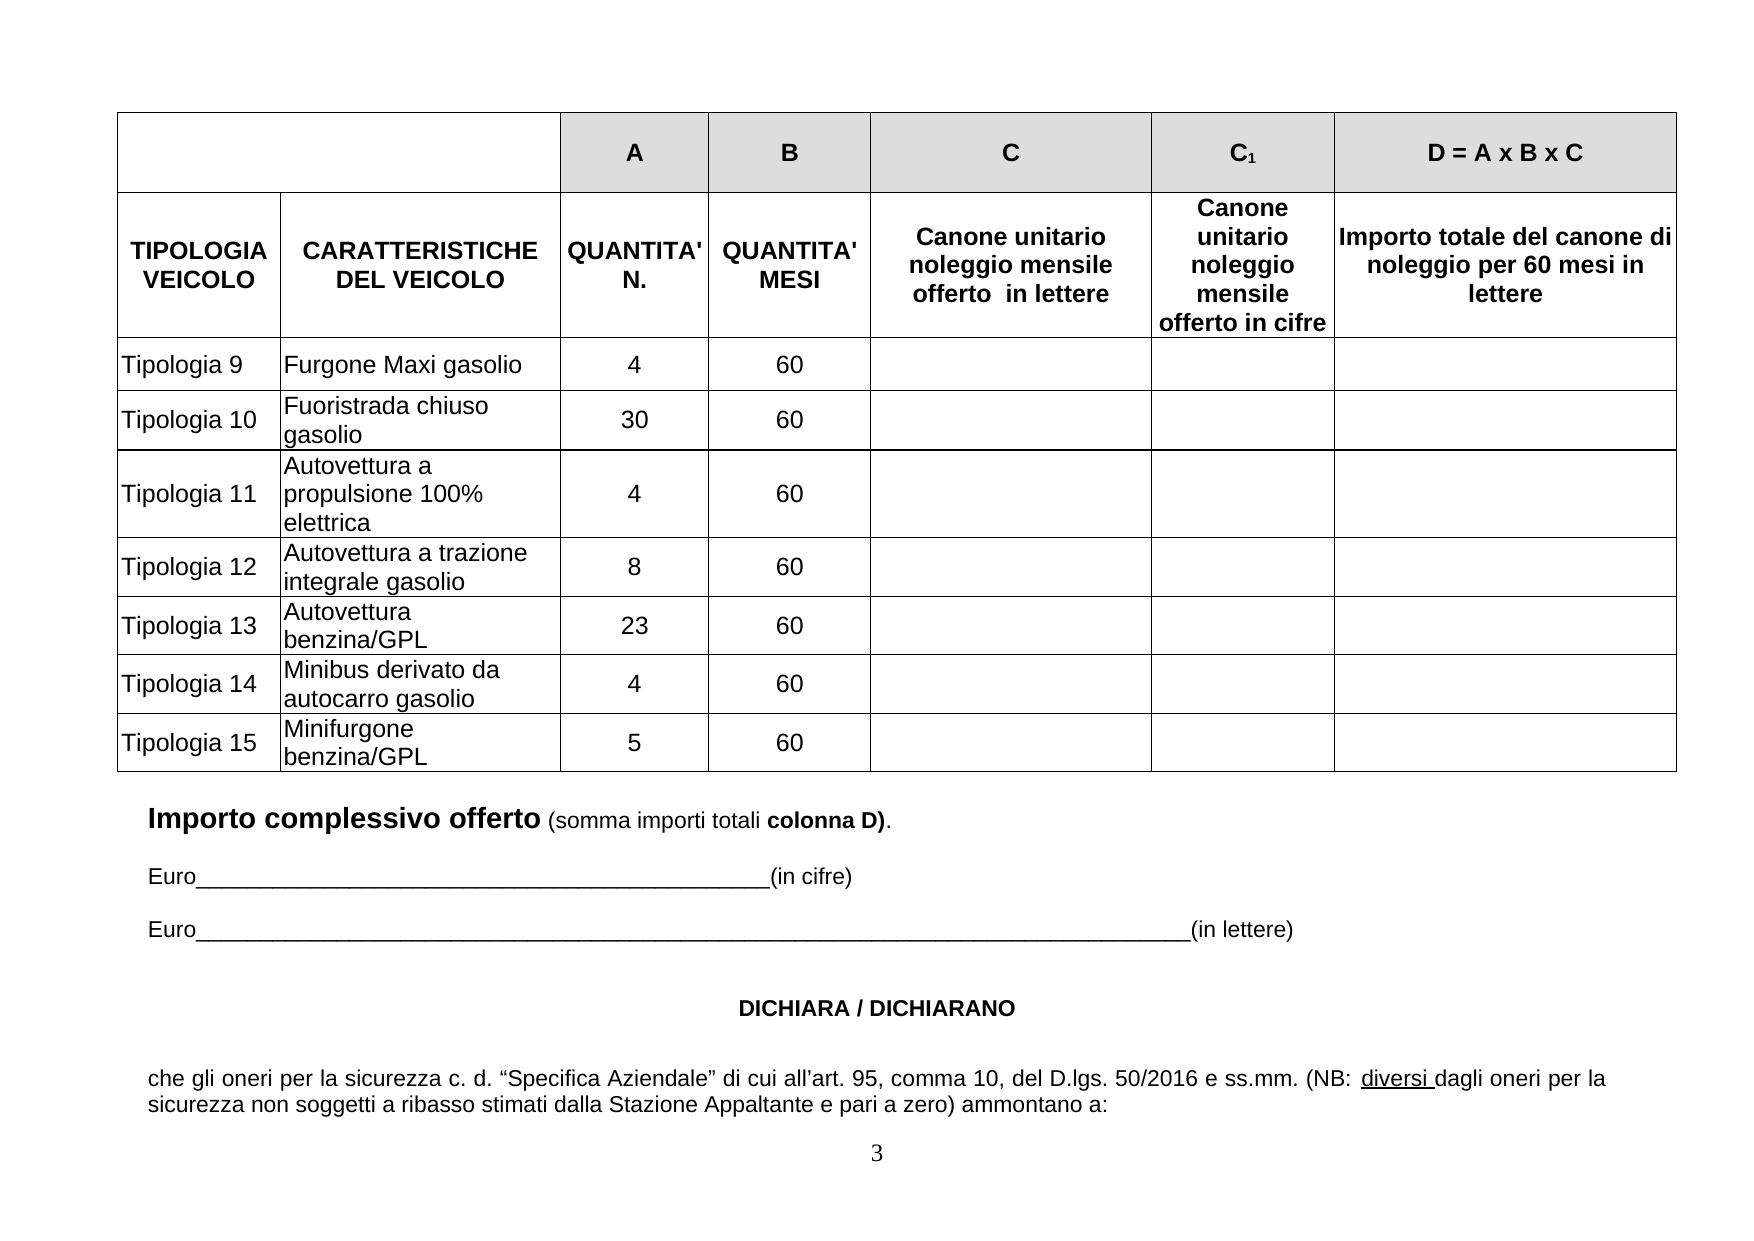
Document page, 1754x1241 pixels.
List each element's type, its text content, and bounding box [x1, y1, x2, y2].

table_header [118, 113, 280, 192]
table_cell [871, 538, 1151, 596]
table_cell Tipologia 13 [118, 597, 280, 654]
table_header 4 [561, 451, 708, 537]
table_cell 60 [709, 655, 870, 713]
table_cell 5 [561, 714, 708, 771]
text Importo complessivo offerto (somma importi totali colonna D). [148, 801, 1606, 834]
table_cell [871, 714, 1151, 771]
table_cell [1335, 714, 1676, 771]
table_cell 8 [561, 538, 708, 596]
table_cell 23 [561, 597, 708, 654]
table_cell Tipologia 12 [118, 538, 280, 596]
table_header [1335, 451, 1676, 537]
table_cell [1335, 655, 1676, 713]
table_cell 60 [709, 714, 870, 771]
table_cell Minibus derivato da autocarro gasolio [281, 655, 560, 713]
table_cell [871, 338, 1151, 390]
table_header Tipologia 11 [118, 451, 280, 537]
table_cell 60 [709, 597, 870, 654]
table_header [871, 451, 1151, 537]
table_cell [1335, 597, 1676, 654]
table_cell QUANTITA' N. [561, 193, 708, 337]
table_cell [1335, 391, 1676, 449]
table_header [280, 113, 560, 192]
table_header 60 [709, 451, 870, 537]
table_cell [1152, 538, 1334, 596]
table_cell [871, 391, 1151, 449]
table_cell [871, 655, 1151, 713]
table_cell CARATTERISTICHE DEL VEICOLO [281, 193, 560, 337]
table_cell 4 [561, 655, 708, 713]
table_cell Minifurgone benzina/GPL [281, 714, 560, 771]
text che gli oneri per la sicurezza c. d. “Specifica Aziendale” di cui all’art. 95, comma 10, del D.lgs. 50/2016 e ss.mm. (NB: diversi dagli oneri per la sicurezza non soggetti a ribasso stimati dalla Stazione Appaltante e pari a zero) ammontano a: [148, 1064, 1606, 1117]
table_cell Importo totale del canone di noleggio per 60 mesi in lettere [1335, 193, 1676, 337]
table_header D = A x B x C [1335, 113, 1676, 192]
table_cell [871, 597, 1151, 654]
table_cell Autovettura a trazione integrale gasolio [281, 538, 560, 596]
table_cell 60 [709, 338, 870, 390]
table_cell Tipologia 10 [118, 391, 280, 449]
table_cell Furgone Maxi gasolio [281, 338, 560, 390]
table_cell Canone unitario noleggio mensile offerto in cifre [1152, 193, 1334, 337]
table_cell Tipologia 14 [118, 655, 280, 713]
table_cell Tipologia 15 [118, 714, 280, 771]
table_cell Tipologia 9 [118, 338, 280, 390]
table_header Autovettura a propulsione 100% elettrica [281, 451, 560, 537]
table_cell 30 [561, 391, 708, 449]
table_cell Autovettura benzina/GPL [281, 597, 560, 654]
table_cell 60 [709, 538, 870, 596]
table_cell [1335, 338, 1676, 390]
table_header C1 [1152, 113, 1334, 192]
table_cell 60 [709, 391, 870, 449]
table_header B [709, 113, 870, 192]
text DICHIARA / DICHIARANO [148, 995, 1606, 1021]
table_cell [1152, 714, 1334, 771]
table_cell [1152, 597, 1334, 654]
table_cell 4 [561, 338, 708, 390]
table_cell Fuoristrada chiuso gasolio [281, 391, 560, 449]
text Euro______________________________________________________________________________(in lettere) [148, 916, 1606, 942]
text Euro_____________________________________________(in cifre) [148, 863, 1606, 889]
table_cell [1152, 391, 1334, 449]
table_cell QUANTITA' MESI [709, 193, 870, 337]
table_cell [1152, 338, 1334, 390]
table_cell TIPOLOGIA VEICOLO [118, 193, 280, 337]
table_header A [561, 113, 708, 192]
table_header [1152, 451, 1334, 537]
table_cell [1152, 655, 1334, 713]
table_header C [871, 113, 1151, 192]
table_cell [1335, 538, 1676, 596]
table_cell Canone unitario noleggio mensile offerto in lettere [871, 193, 1151, 337]
